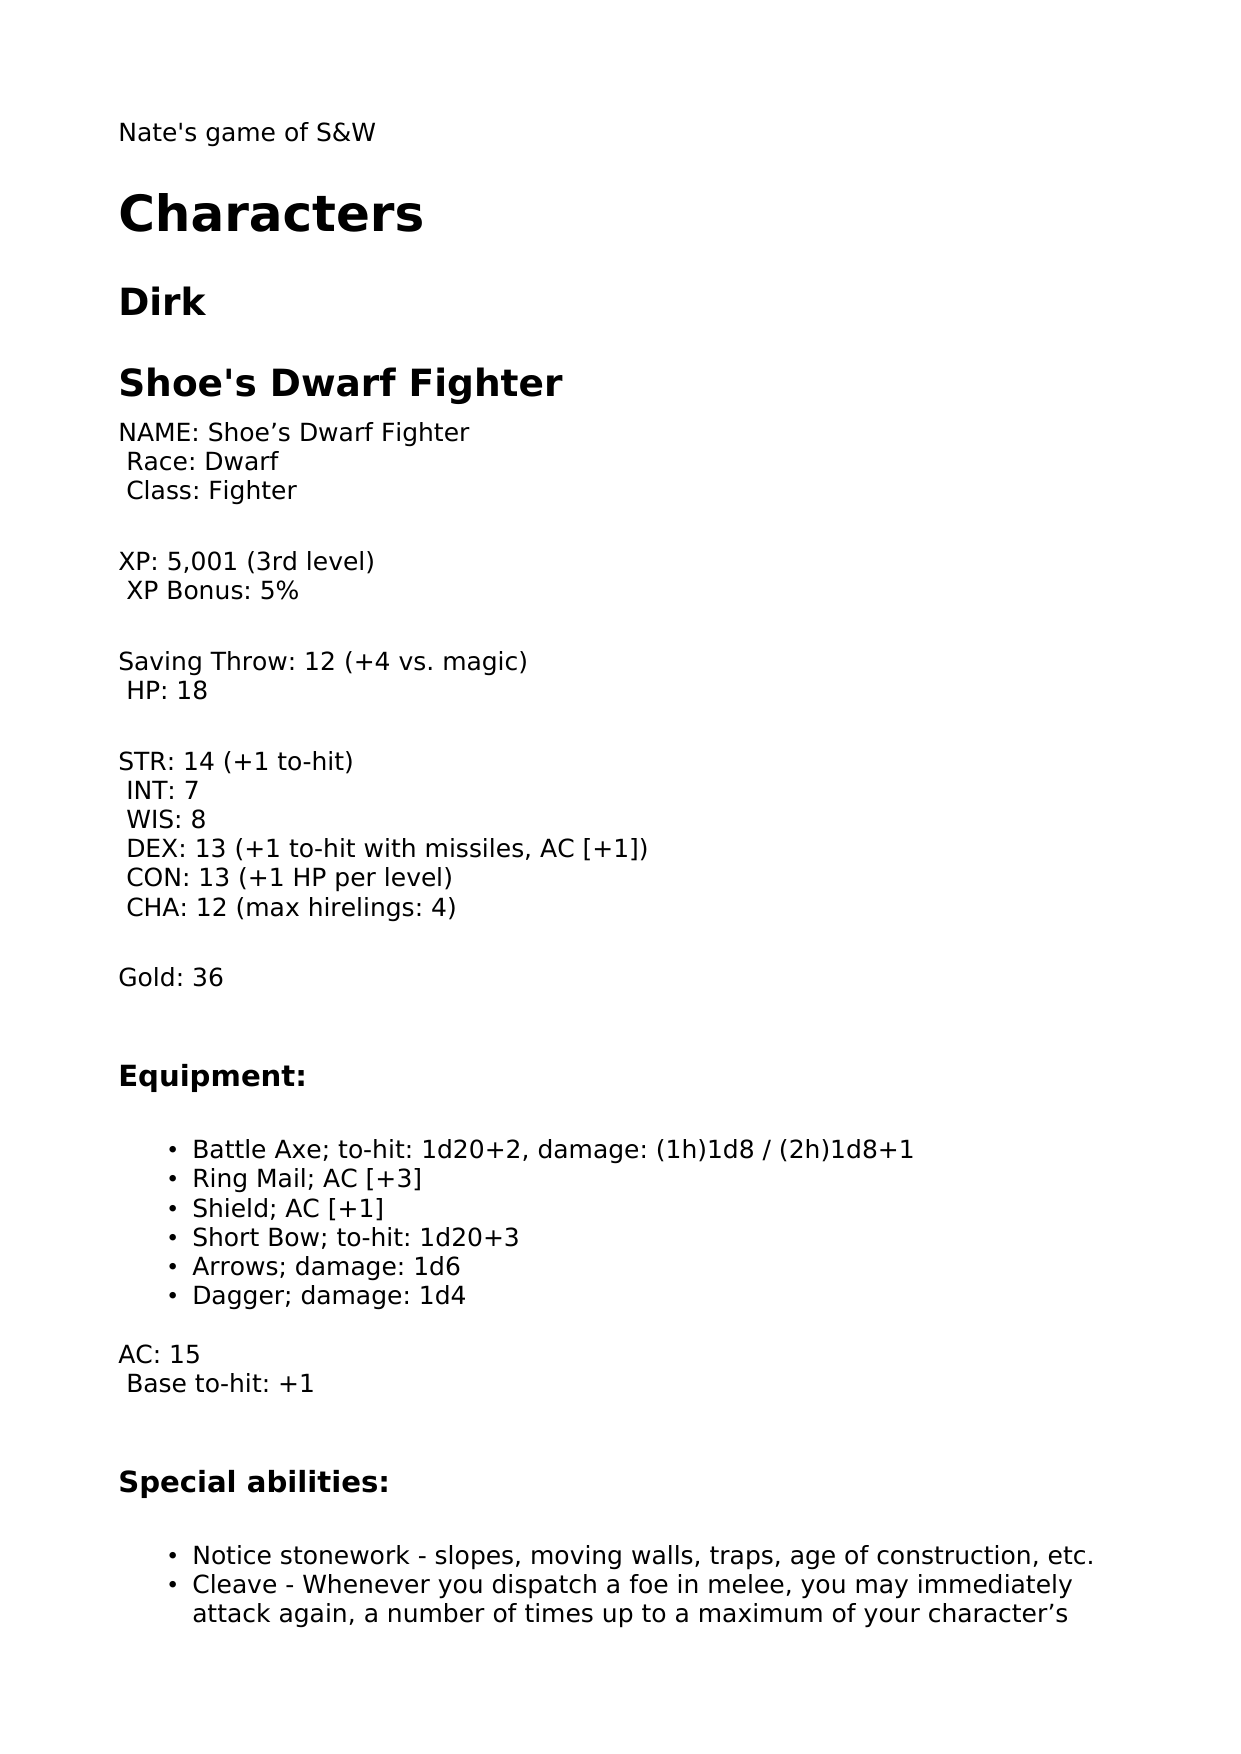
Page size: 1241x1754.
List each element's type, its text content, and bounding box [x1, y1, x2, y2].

text Gold: 36 [118, 964, 1122, 1022]
list Cleave - Whenever you dispatch a foe in melee, you may immediately attack again, a number of times up to a maximum of your character’s [177, 1570, 1122, 1628]
text Nate's game of S&W [118, 118, 1122, 147]
text STR: 14 (+1 to-hit) INT: 7 WIS: 8 DEX: 13 (+1 to-hit with missiles, AC [+1]) CON: 13 (+1 HP per level) CHA: 12 (max hirelings: 4) [118, 747, 1122, 951]
text Saving Throw: 12 (+4 vs. magic) HP: 18 [118, 647, 1122, 734]
subtitle Special abilities: [118, 1465, 1122, 1499]
list Ring Mail; AC [+3] [177, 1164, 1122, 1194]
text XP: 5,001 (3rd level) XP Bonus: 5% [118, 547, 1122, 634]
text NAME: Shoe’s Dwarf Fighter Race: Dwarf Class: Fighter [118, 418, 1122, 534]
subtitle Characters [118, 185, 1122, 243]
text AC: 15 Base to-hit: +1 [118, 1340, 1122, 1427]
subtitle Dirk [118, 281, 1122, 324]
subtitle Equipment: [118, 1059, 1122, 1093]
subtitle Shoe's Dwarf Fighter [118, 362, 1122, 405]
list Arrows; damage: 1d6 [177, 1252, 1122, 1281]
list Battle Axe; to-hit: 1d20+2, damage: (1h)1d8 / (2h)1d8+1 [177, 1135, 1122, 1164]
list Short Bow; to-hit: 1d20+3 [177, 1223, 1122, 1252]
list Notice stonework - slopes, moving walls, traps, age of construction, etc. [177, 1541, 1122, 1570]
list Dagger; damage: 1d4 [177, 1281, 1122, 1310]
list Shield; AC [+1] [177, 1194, 1122, 1223]
